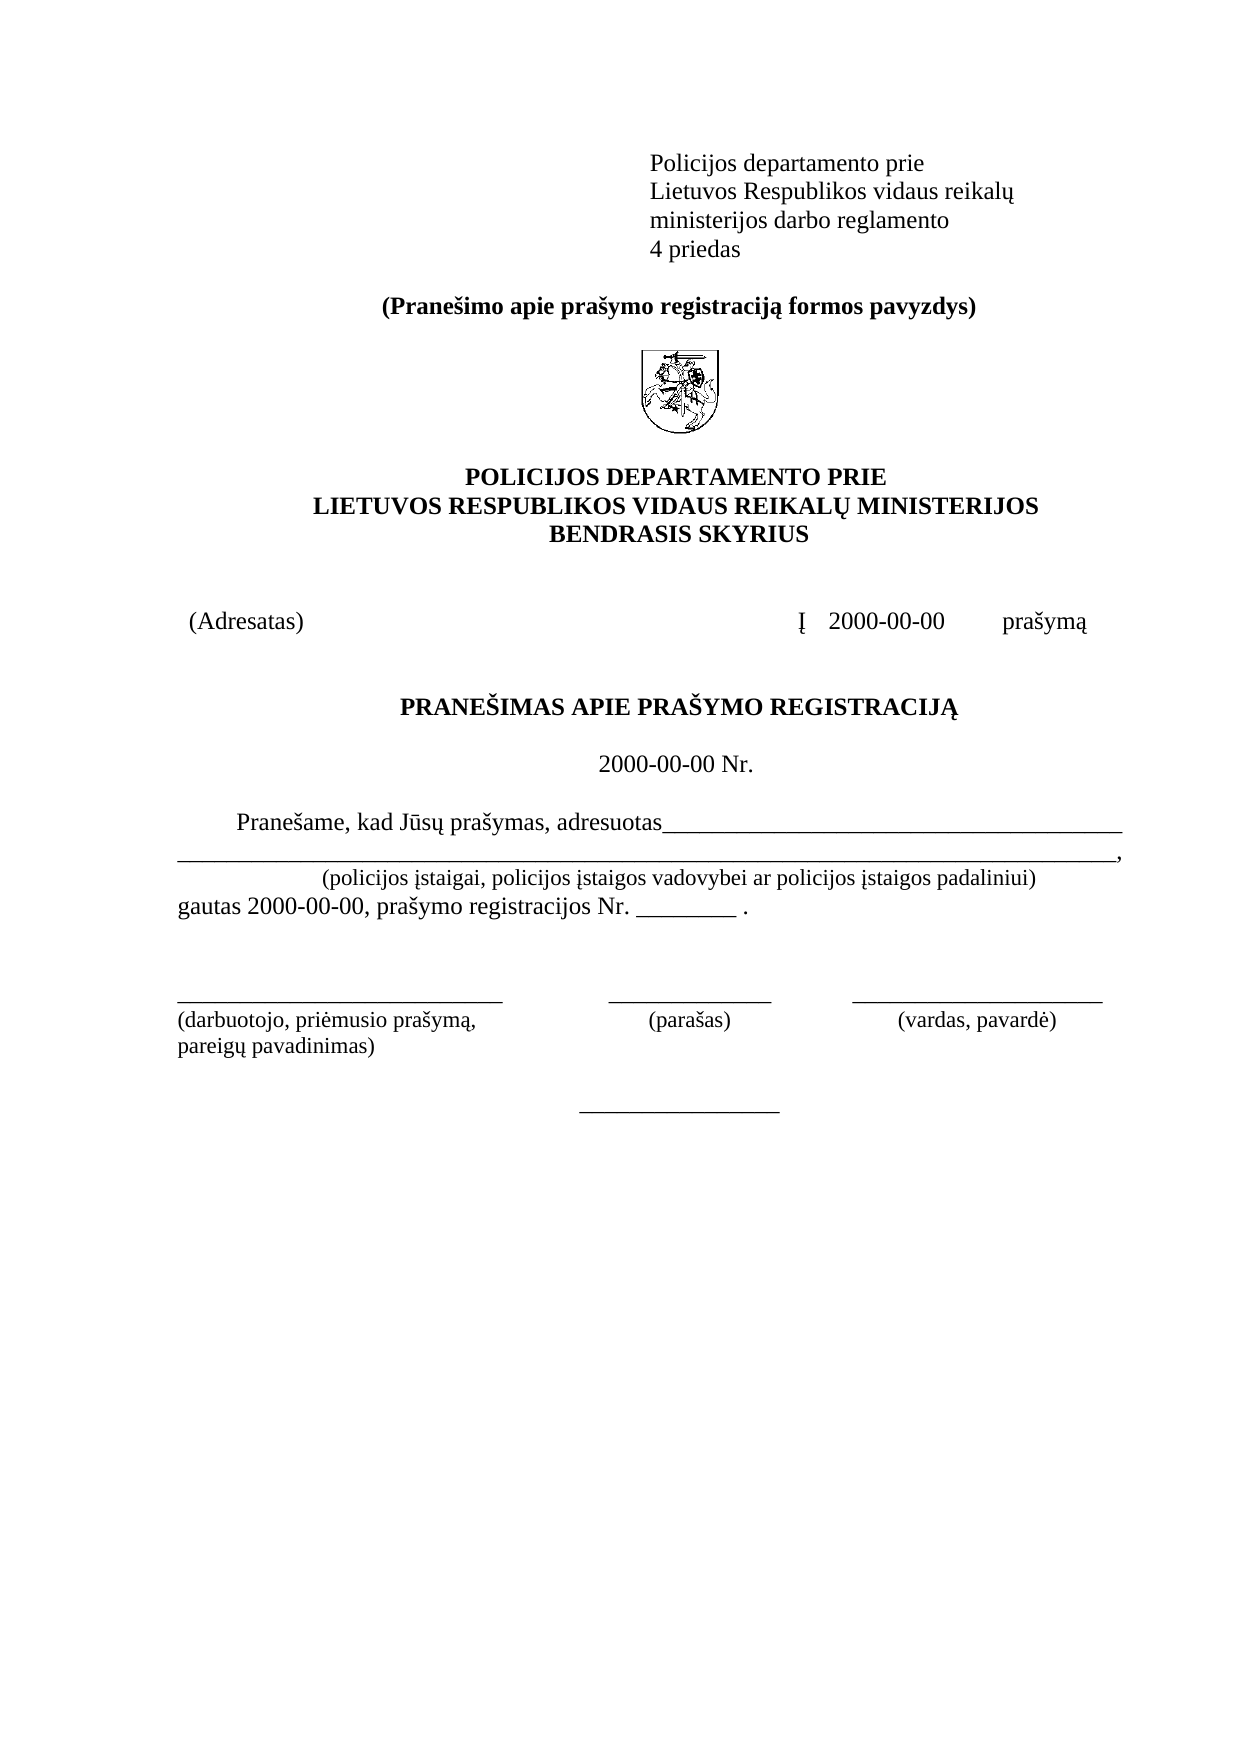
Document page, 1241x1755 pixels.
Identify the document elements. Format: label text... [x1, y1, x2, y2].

text ministerijos darbo reglamento [649, 205, 1181, 234]
text (Pranešimo apie prašymo registraciją formos pavyzdys) [177, 291, 1181, 320]
table_header (Adresatas) [177, 606, 641, 634]
text ________________ [177, 1087, 1181, 1116]
text pareigų pavadinimas) [177, 1032, 1181, 1058]
text 4 priedas [649, 234, 1181, 263]
table_header Į [641, 606, 817, 634]
text Lietuvos Respublikos vidaus reikalų [649, 176, 1181, 205]
table_header 2000-00-00 [817, 606, 991, 634]
text 2000-00-00 Nr. [177, 749, 1181, 778]
table_header prašymą [991, 606, 1141, 634]
text Pranešame, kad Jūsų prašymas, adresuotas [177, 807, 1181, 836]
text _ , [177, 836, 1181, 864]
text (darbuotojo, priėmusio prašymą, (parašas) (vardas, pavardė) [177, 1006, 1181, 1032]
text PRANEŠIMAS APIE PRAŠYMO REGISTRACIJĄ [177, 692, 1181, 721]
text Policijos departamento prie [649, 148, 1181, 176]
text POLICIJOS DEPARTAMENTO PRIE LIETUVOS RESPUBLIKOS VIDAUS REIKALŲ MINISTERIJOS BENDRASIS SKYRIUS [177, 462, 1181, 548]
text (policijos įstaigai, policijos įstaigos vadovybei ar policijos įstaigos padaliniui) [177, 864, 1181, 891]
text __________________________ _____________ ____________________ [177, 977, 1181, 1006]
text gautas 2000-00-00, prašymo registracijos Nr. ________ . [177, 891, 1181, 919]
